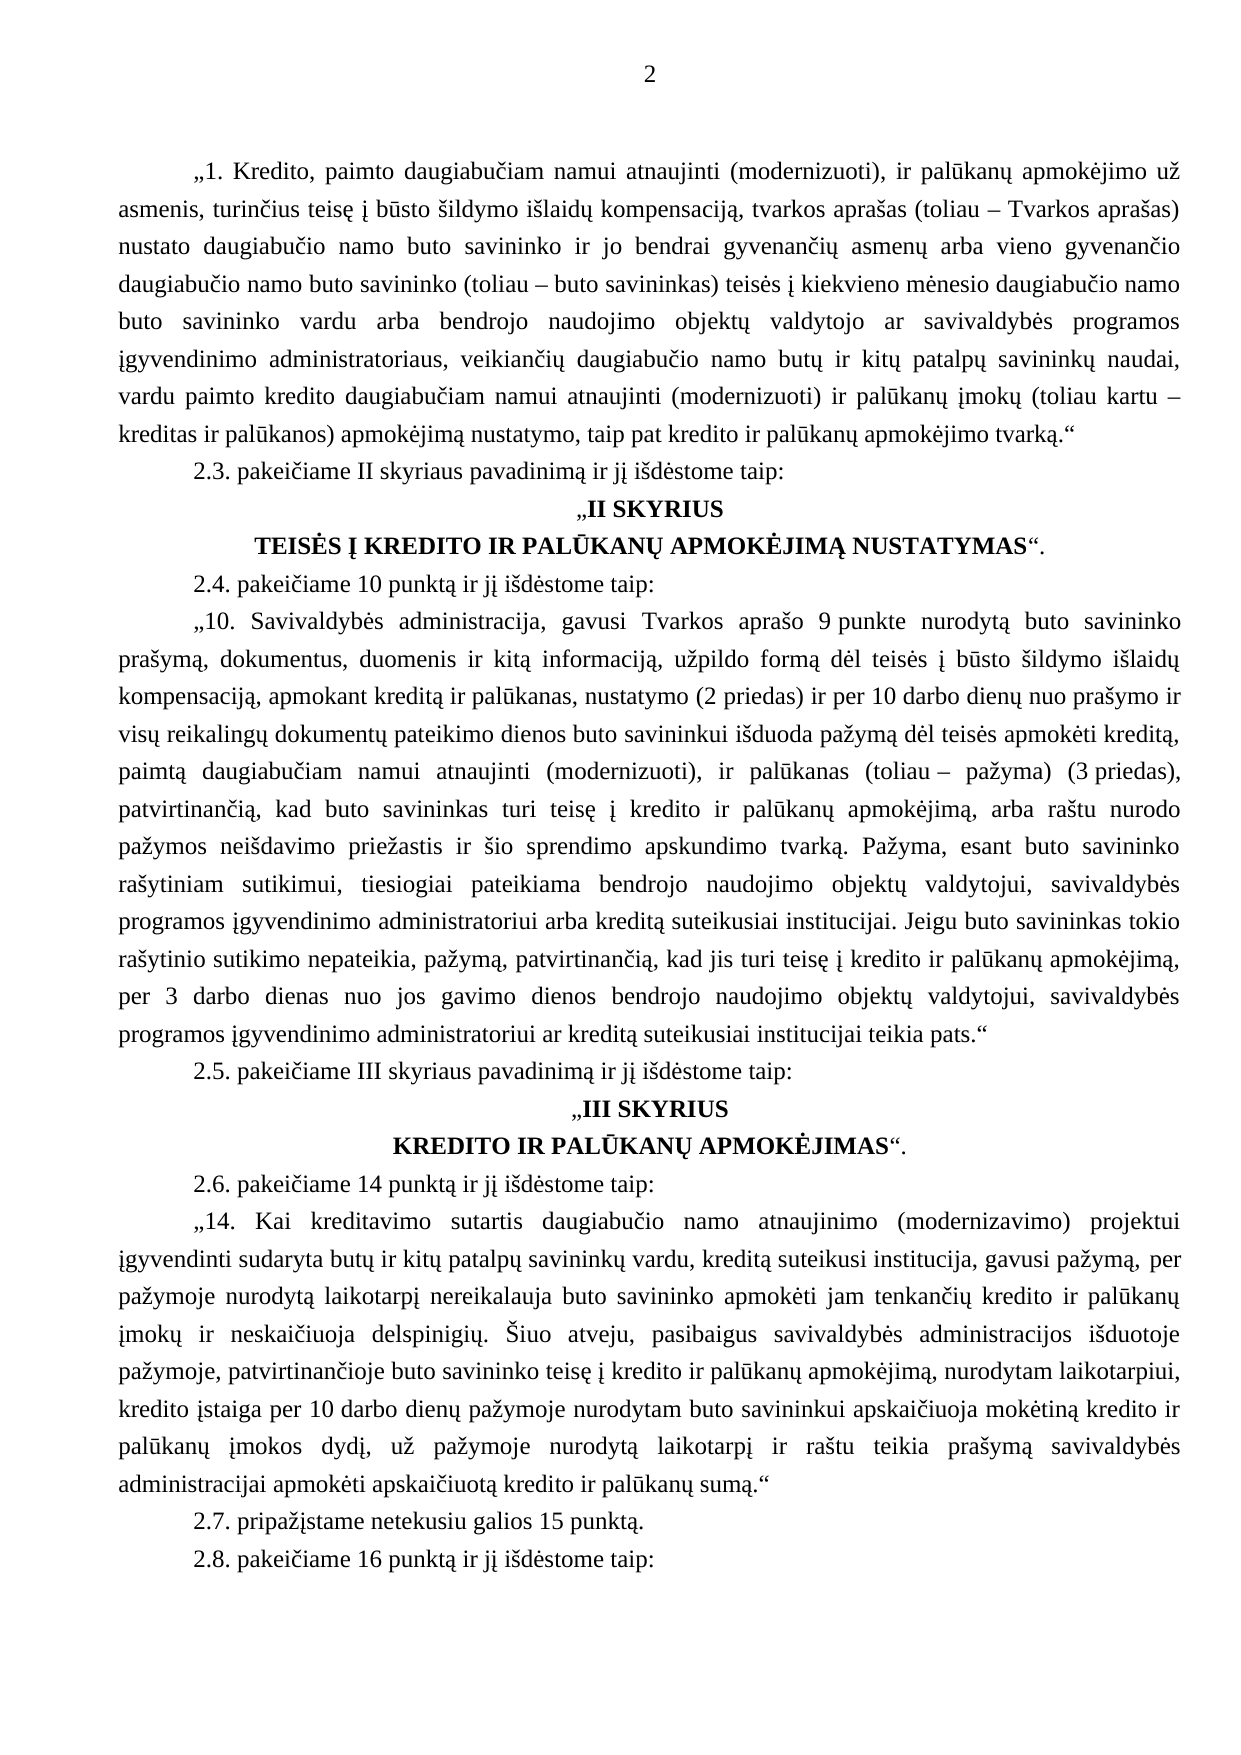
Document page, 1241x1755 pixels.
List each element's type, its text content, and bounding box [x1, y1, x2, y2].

text „iiI skyrius [118, 1085, 1181, 1123]
text „1. Kredito, paimto daugiabučiam namui atnaujinti (modernizuoti), ir palūkanų apmokėjimo už asmenis, turinčius teisę į būsto šildymo išlaidų kompensaciją, tvarkos aprašas (toliau – Tvarkos aprašas) nustato daugiabučio namo buto savininko ir jo bendrai gyvenančių asmenų arba vieno gyvenančio daugiabučio namo buto savininko (toliau – buto savininkas) teisės į kiekvieno mėnesio daugiabučio namo buto savininko vardu arba bendrojo naudojimo objektų valdytojo ar savivaldybės programos įgyvendinimo administratoriaus, veikiančių daugiabučio namo butų ir kitų patalpų savininkų naudai, vardu paimto kredito daugiabučiam namui atnaujinti (modernizuoti) ir palūkanų įmokų (toliau kartu – kreditas ir palūkanos) apmokėjimą nustatymo, taip pat kredito ir palūkanų apmokėjimo tvarką.“ [118, 148, 1181, 448]
text „Ii skyrius [118, 485, 1181, 523]
text 2.4. pakeičiame 10 punktą ir jį išdėstome taip: [118, 560, 1181, 598]
text 2.5. pakeičiame III skyriaus pavadinimą ir jį išdėstome taip: [118, 1048, 1181, 1085]
text 2.7. pripažįstame netekusiu galios 15 punktą. [118, 1498, 1181, 1535]
text 2.3. pakeičiame II skyriaus pavadinimą ir jį išdėstome taip: [118, 448, 1181, 485]
text „14. Kai kreditavimo sutartis daugiabučio namo atnaujinimo (modernizavimo) projektui įgyvendinti sudaryta butų ir kitų patalpų savininkų vardu, kreditą suteikusi institucija, gavusi pažymą, per pažymoje nurodytą laikotarpį nereikalauja buto savininko apmokėti jam tenkančių kredito ir palūkanų įmokų ir neskaičiuoja delspinigių. Šiuo atveju, pasibaigus savivaldybės administracijos išduotoje pažymoje, patvirtinančioje buto savininko teisę į kredito ir palūkanų apmokėjimą, nurodytam laikotarpiui, kredito įstaiga per 10 darbo dienų pažymoje nurodytam buto savininkui apskaičiuoja mokėtiną kredito ir palūkanų įmokos dydį, už pažymoje nurodytą laikotarpį ir raštu teikia prašymą savivaldybės administracijai apmokėti apskaičiuotą kredito ir palūkanų sumą.“ [118, 1198, 1181, 1498]
text 2.8. pakeičiame 16 punktą ir jį išdėstome taip: [118, 1535, 1181, 1573]
text TEISĖS Į KREDITO IR PALŪKANŲ APMOKĖJIMĄ NUSTATYMAS“. [118, 523, 1181, 560]
text KREDITO IR PALŪKANŲ APMOKĖJIMAS“. [118, 1123, 1181, 1160]
text „10. Savivaldybės administracija, gavusi Tvarkos aprašo 9 punkte nurodytą buto savininko prašymą, dokumentus, duomenis ir kitą informaciją, užpildo formą dėl teisės į būsto šildymo išlaidų kompensaciją, apmokant kreditą ir palūkanas, nustatymo (2 priedas) ir per 10 darbo dienų nuo prašymo ir visų reikalingų dokumentų pateikimo dienos buto savininkui išduoda pažymą dėl teisės apmokėti kreditą, paimtą daugiabučiam namui atnaujinti (modernizuoti), ir palūkanas (toliau – pažyma) (3 priedas), patvirtinančią, kad buto savininkas turi teisę į kredito ir palūkanų apmokėjimą, arba raštu nurodo pažymos neišdavimo priežastis ir šio sprendimo apskundimo tvarką. Pažyma, esant buto savininko rašytiniam sutikimui, tiesiogiai pateikiama bendrojo naudojimo objektų valdytojui, savivaldybės programos įgyvendinimo administratoriui arba kreditą suteikusiai institucijai. Jeigu buto savininkas tokio rašytinio sutikimo nepateikia, pažymą, patvirtinančią, kad jis turi teisę į kredito ir palūkanų apmokėjimą, per 3 darbo dienas nuo jos gavimo dienos bendrojo naudojimo objektų valdytojui, savivaldybės programos įgyvendinimo administratoriui ar kreditą suteikusiai institucijai teikia pats.“ [118, 598, 1181, 1048]
text 2.6. pakeičiame 14 punktą ir jį išdėstome taip: [118, 1160, 1181, 1198]
